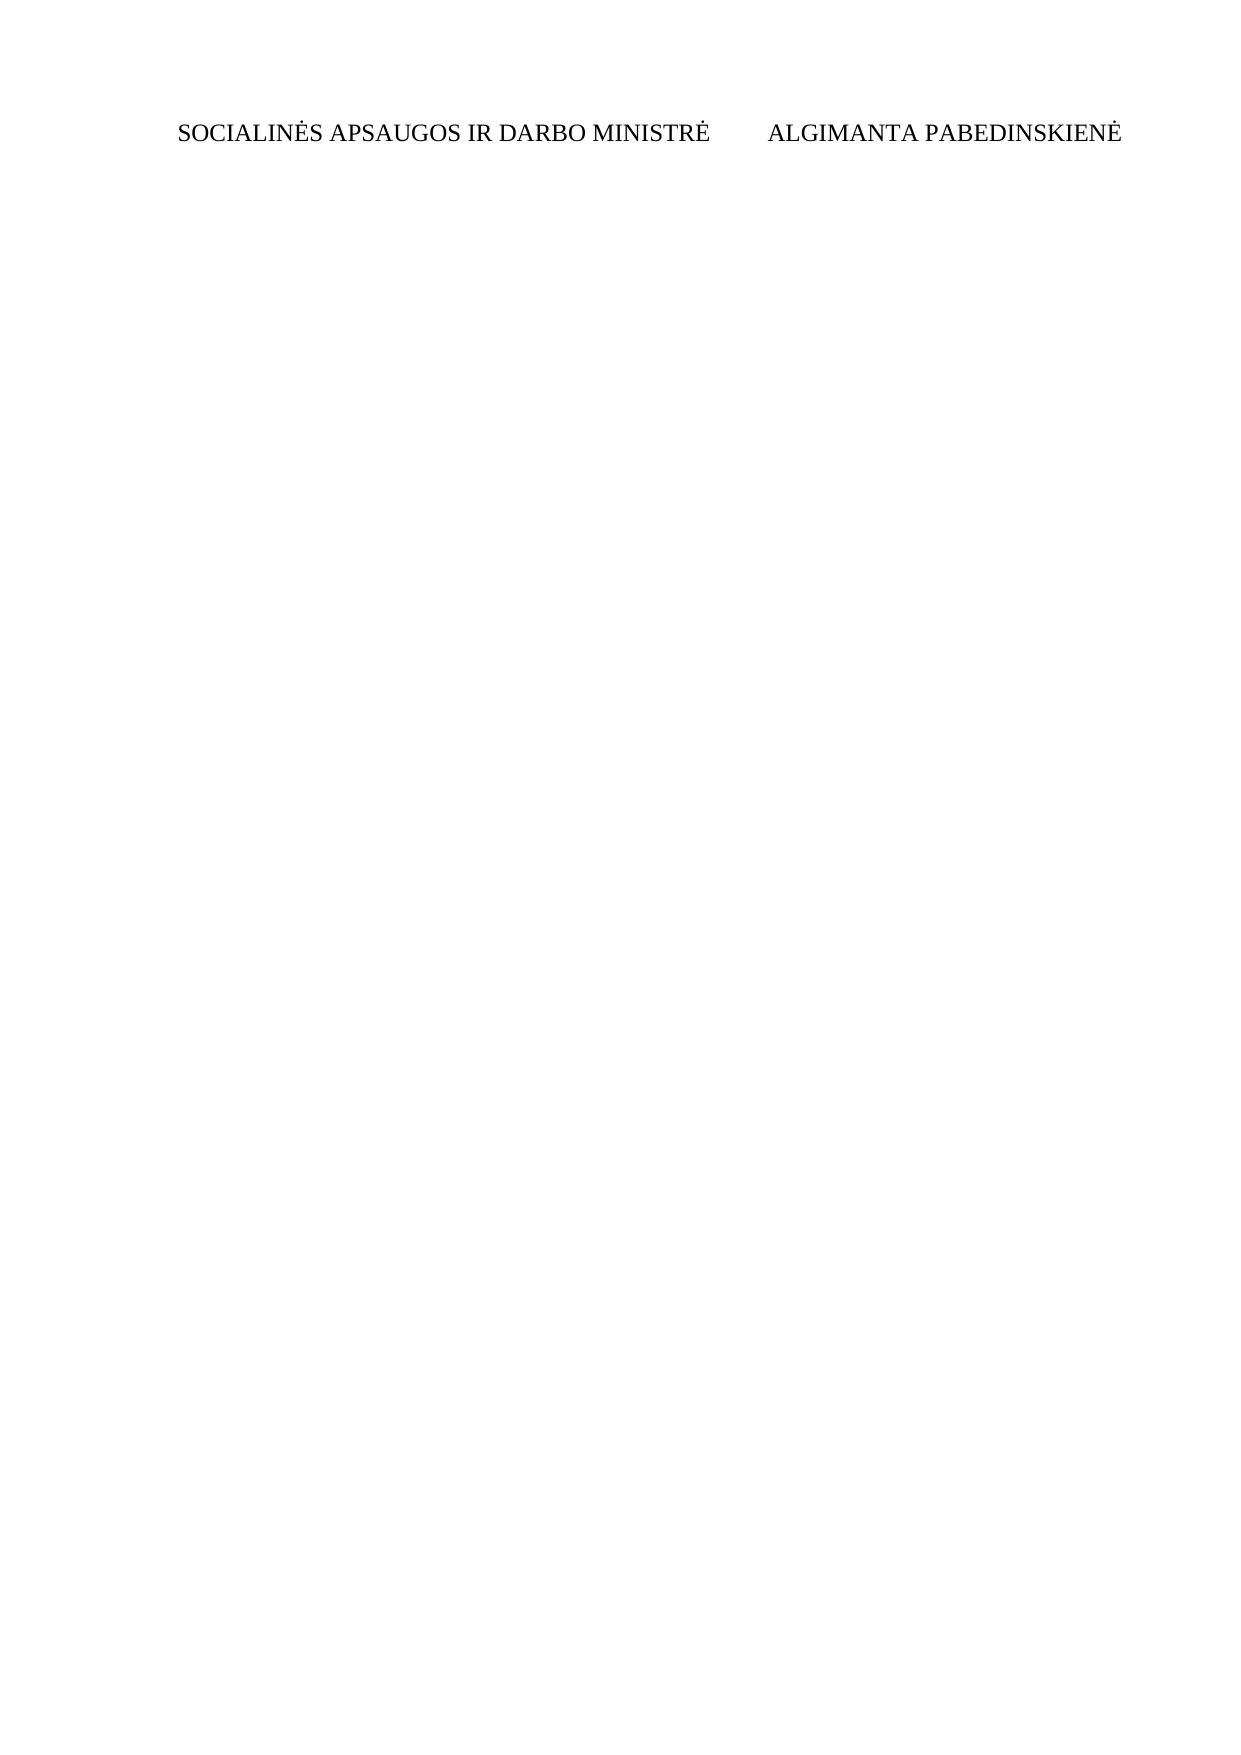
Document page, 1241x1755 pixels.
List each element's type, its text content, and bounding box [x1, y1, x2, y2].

text Socialinės apsaugos ir darbo ministrė Algimanta Pabedinskienė [177, 118, 1122, 147]
